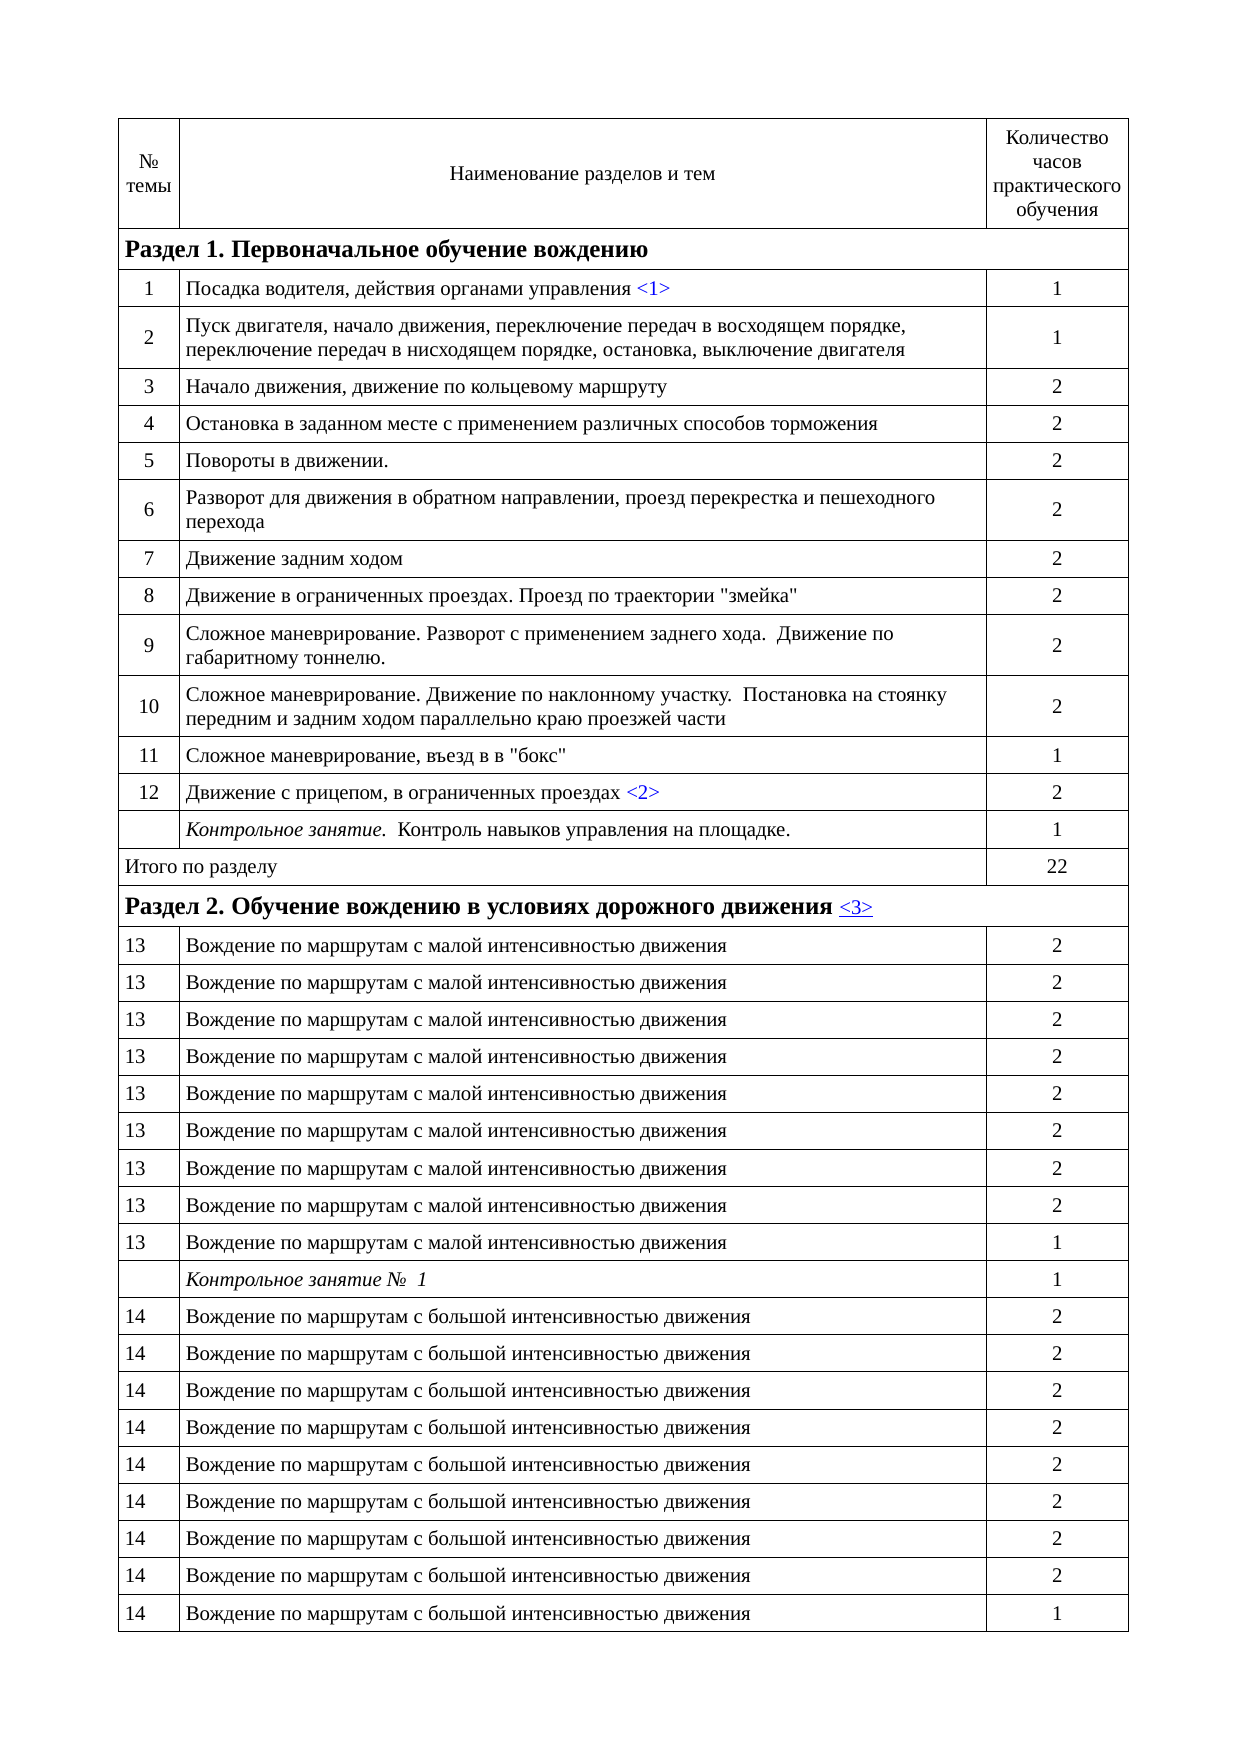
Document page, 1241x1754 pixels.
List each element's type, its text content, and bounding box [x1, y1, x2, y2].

table_cell 2 [987, 480, 1128, 540]
table_header № темы [119, 119, 179, 227]
table_cell 12 [119, 774, 179, 810]
table_cell 14 [119, 1484, 179, 1520]
table_cell Вождение по маршрутам с большой интенсивностью движения [180, 1521, 986, 1557]
table_cell 13 [119, 1113, 179, 1149]
table_cell 1 [987, 811, 1128, 847]
table_cell 22 [987, 849, 1128, 884]
table_cell 14 [119, 1372, 179, 1408]
table_cell 2 [987, 1521, 1128, 1557]
table_cell Вождение по маршрутам с малой интенсивностью движения [180, 1076, 986, 1112]
table_cell 2 [987, 1298, 1128, 1334]
table_cell 2 [987, 1447, 1128, 1483]
table_cell 1 [987, 1224, 1128, 1260]
table_cell Итого по разделу [119, 849, 986, 884]
table_cell 2 [987, 1150, 1128, 1186]
table_cell 14 [119, 1595, 179, 1631]
table_cell 2 [987, 1187, 1128, 1223]
table_cell 2 [987, 1039, 1128, 1075]
table_cell Контрольное занятие № 1 [180, 1261, 986, 1297]
table_cell 2 [987, 1113, 1128, 1149]
table_cell Вождение по маршрутам с большой интенсивностью движения [180, 1558, 986, 1594]
table_cell 2 [987, 965, 1128, 1001]
table_cell 2 [987, 1002, 1128, 1038]
table_cell 1 [987, 1261, 1128, 1297]
table_cell Вождение по маршрутам с малой интенсивностью движения [180, 1002, 986, 1038]
table_cell Вождение по маршрутам с большой интенсивностью движения [180, 1484, 986, 1520]
table_cell Контрольное занятие. Контроль навыков управления на площадке. [180, 811, 986, 847]
table_cell Повороты в движении. [180, 443, 986, 479]
table_cell 3 [119, 369, 179, 404]
table_cell 4 [119, 406, 179, 442]
table_cell 13 [119, 1150, 179, 1186]
table_cell 2 [987, 541, 1128, 577]
table_cell Раздел 1. Первоначальное обучение вождению [119, 229, 1128, 269]
table_cell 13 [119, 927, 179, 963]
table_cell Вождение по маршрутам с большой интенсивностью движения [180, 1298, 986, 1334]
table_cell Вождение по маршрутам с большой интенсивностью движения [180, 1595, 986, 1631]
table_cell 2 [987, 1484, 1128, 1520]
table_cell 11 [119, 737, 179, 773]
table_cell Сложное маневрирование. Разворот с применением заднего хода. Движение по габаритному тоннелю. [180, 615, 986, 675]
table_cell Вождение по маршрутам с большой интенсивностью движения [180, 1410, 986, 1446]
table_cell Движение в ограниченных проездах. Проезд по траектории "змейка" [180, 578, 986, 614]
table_cell 2 [987, 676, 1128, 736]
table_cell 2 [987, 927, 1128, 963]
table_cell 1 [119, 270, 179, 306]
table_cell 9 [119, 615, 179, 675]
table_cell 14 [119, 1447, 179, 1483]
table_cell 6 [119, 480, 179, 540]
table_cell 2 [987, 774, 1128, 810]
table_cell Вождение по маршрутам с большой интенсивностью движения [180, 1447, 986, 1483]
table_cell Вождение по маршрутам с малой интенсивностью движения [180, 927, 986, 963]
table_cell 13 [119, 1039, 179, 1075]
table_cell Посадка водителя, действия органами управления <1> [180, 270, 986, 306]
table_cell 14 [119, 1558, 179, 1594]
table_cell Раздел 2. Обучение вождению в условиях дорожного движения <3> [119, 886, 1128, 926]
table_cell [119, 811, 179, 847]
table_cell 13 [119, 1076, 179, 1112]
table_cell [119, 1261, 179, 1297]
table_cell Остановка в заданном месте с применением различных способов торможения [180, 406, 986, 442]
table_cell 2 [987, 578, 1128, 614]
table_cell 2 [987, 443, 1128, 479]
table_cell 2 [987, 1558, 1128, 1594]
table_cell 1 [987, 1595, 1128, 1631]
table_cell 13 [119, 965, 179, 1001]
table_cell Вождение по маршрутам с малой интенсивностью движения [180, 1039, 986, 1075]
table_cell Разворот для движения в обратном направлении, проезд перекрестка и пешеходного перехода [180, 480, 986, 540]
table_cell 13 [119, 1187, 179, 1223]
table_cell 2 [987, 369, 1128, 404]
table_cell Движение с прицепом, в ограниченных проездах <2> [180, 774, 986, 810]
table_cell 2 [987, 406, 1128, 442]
table_cell 2 [987, 615, 1128, 675]
table_cell 2 [987, 1372, 1128, 1408]
table_cell 13 [119, 1224, 179, 1260]
table_cell 1 [987, 270, 1128, 306]
table_cell 14 [119, 1521, 179, 1557]
table_cell 7 [119, 541, 179, 577]
table_cell Сложное маневрирование. Движение по наклонному участку. Постановка на стоянку передним и задним ходом параллельно краю проезжей части [180, 676, 986, 736]
table_cell 8 [119, 578, 179, 614]
table_cell Вождение по маршрутам с большой интенсивностью движения [180, 1335, 986, 1371]
table_cell 2 [987, 1335, 1128, 1371]
table_cell 2 [987, 1076, 1128, 1112]
table_cell 10 [119, 676, 179, 736]
table_cell Пуск двигателя, начало движения, переключение передач в восходящем порядке, переключение передач в нисходящем порядке, остановка, выключение двигателя [180, 307, 986, 367]
table_cell Вождение по маршрутам с малой интенсивностью движения [180, 1150, 986, 1186]
table_cell Движение задним ходом [180, 541, 986, 577]
table_cell Вождение по маршрутам с малой интенсивностью движения [180, 1224, 986, 1260]
table_cell Вождение по маршрутам с большой интенсивностью движения [180, 1372, 986, 1408]
table_cell 14 [119, 1298, 179, 1334]
table_cell 14 [119, 1410, 179, 1446]
table_cell 14 [119, 1335, 179, 1371]
table_cell 2 [119, 307, 179, 367]
table_cell Вождение по маршрутам с малой интенсивностью движения [180, 1113, 986, 1149]
table_cell Начало движения, движение по кольцевому маршруту [180, 369, 986, 404]
table_cell Сложное маневрирование, въезд в в "бокс" [180, 737, 986, 773]
table_header Количество часов практического обучения [987, 119, 1128, 227]
table_cell Вождение по маршрутам с малой интенсивностью движения [180, 965, 986, 1001]
table_cell 13 [119, 1002, 179, 1038]
table_header Наименование разделов и тем [180, 119, 986, 227]
table_cell 2 [987, 1410, 1128, 1446]
table_cell 1 [987, 307, 1128, 367]
table_cell Вождение по маршрутам с малой интенсивностью движения [180, 1187, 986, 1223]
table_cell 5 [119, 443, 179, 479]
table_cell 1 [987, 737, 1128, 773]
